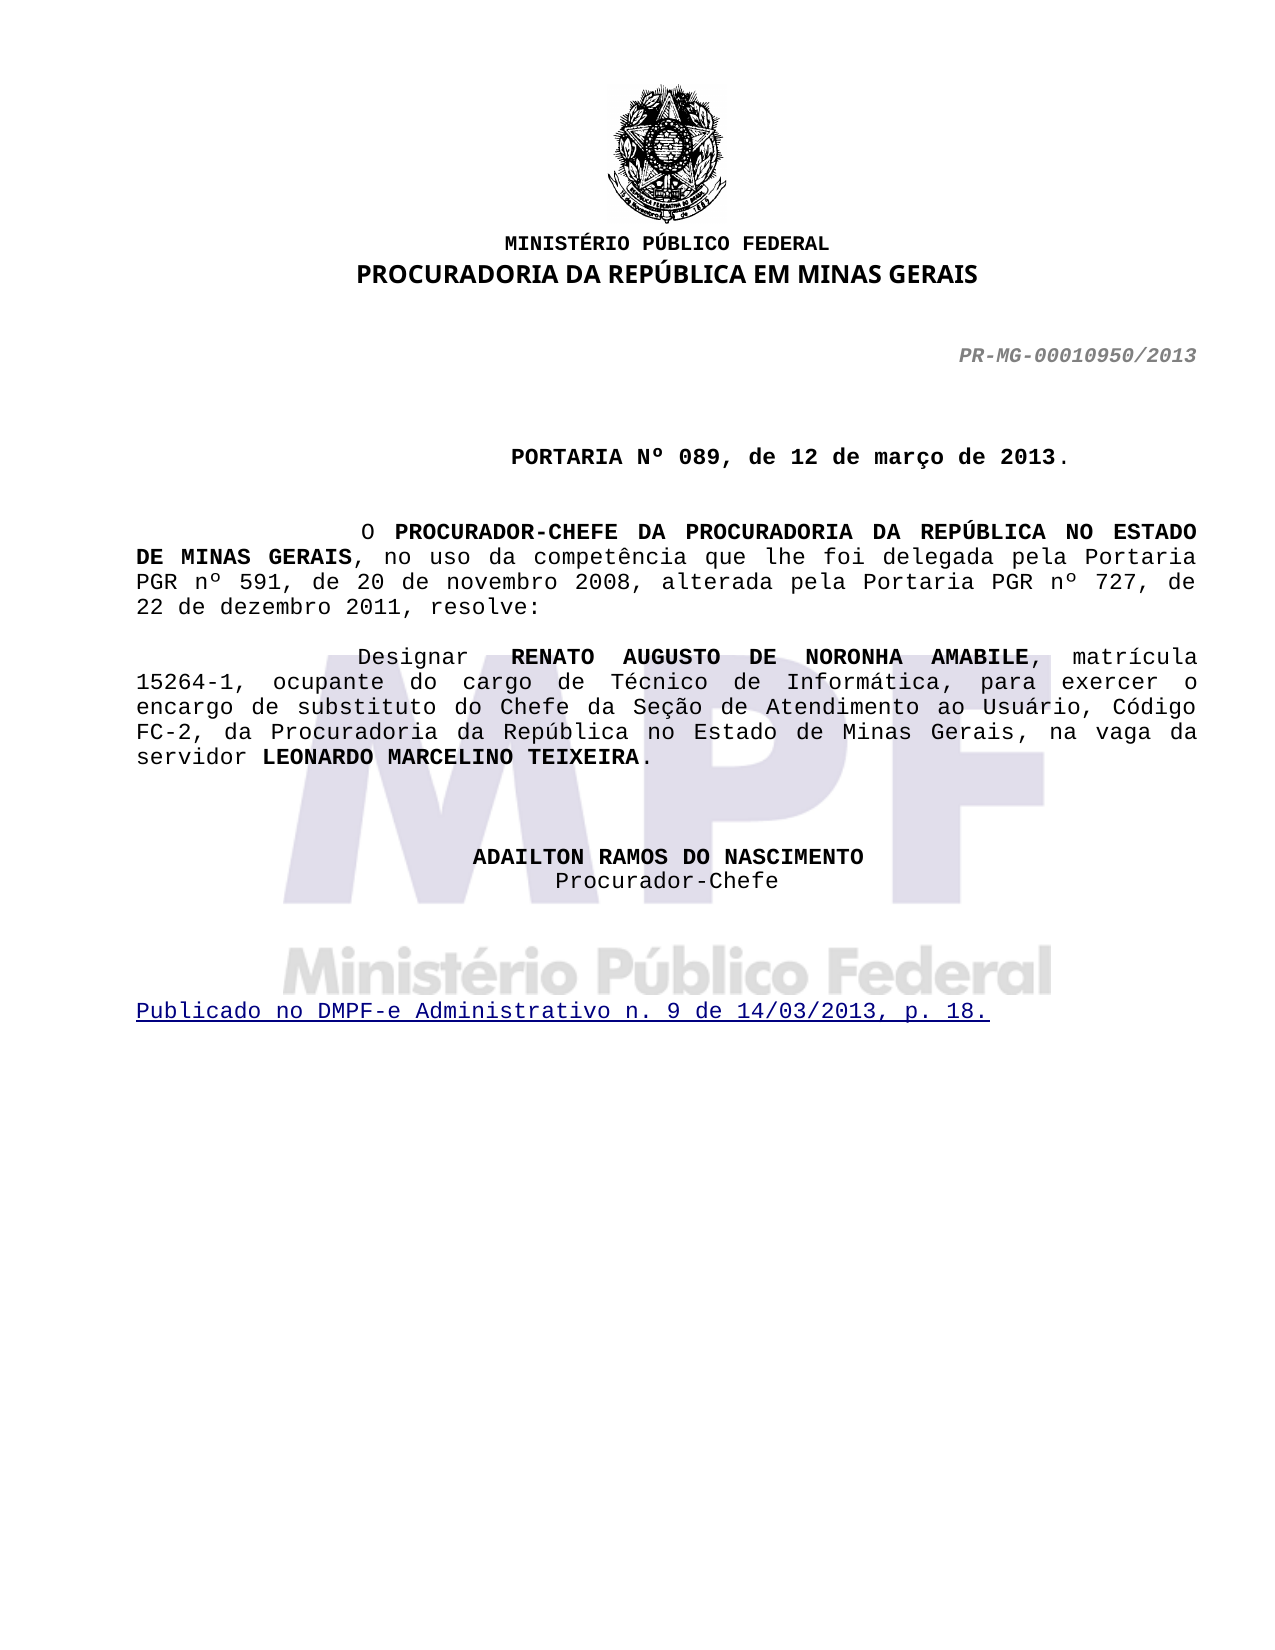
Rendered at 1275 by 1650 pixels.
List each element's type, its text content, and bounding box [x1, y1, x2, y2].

text O PROCURADOR-CHEFE DA PROCURADORIA DA REPÚBLICA NO ESTADO DE MINAS GERAIS, no uso da competência que lhe foi delegada pela Portaria PGR nº 591, de 20 de novembro 2008, alterada pela Portaria PGR nº 727, de 22 de dezembro 2011, resolve: [136, 519, 1198, 619]
text Designar RENATO AUGUSTO DE NORONHA AMABILE, matrícula 15264-1, ocupante do cargo de Técnico de Informática, para exercer o encargo de substituto do Chefe da Seção de Atendimento ao Usuário, Código FC-2, da Procuradoria da República no Estado de Minas Gerais, na vaga da servidor LEONARDO MARCELINO TEIXEIRA. [136, 644, 1198, 769]
text PR-MG-00010950/2013 [136, 345, 1198, 369]
picture [283, 895, 1051, 995]
text Publicado no DMPF-e Administrativo n. 9 de 14/03/2013, p. 18. [136, 999, 1198, 1025]
text ADAILTON RAMOS DO NASCIMENTO [136, 844, 1198, 869]
text Procurador-Chefe [136, 869, 1198, 895]
picture [283, 769, 1051, 844]
text PORTARIA Nº 089, de 12 de março de 2013. [511, 444, 1198, 469]
